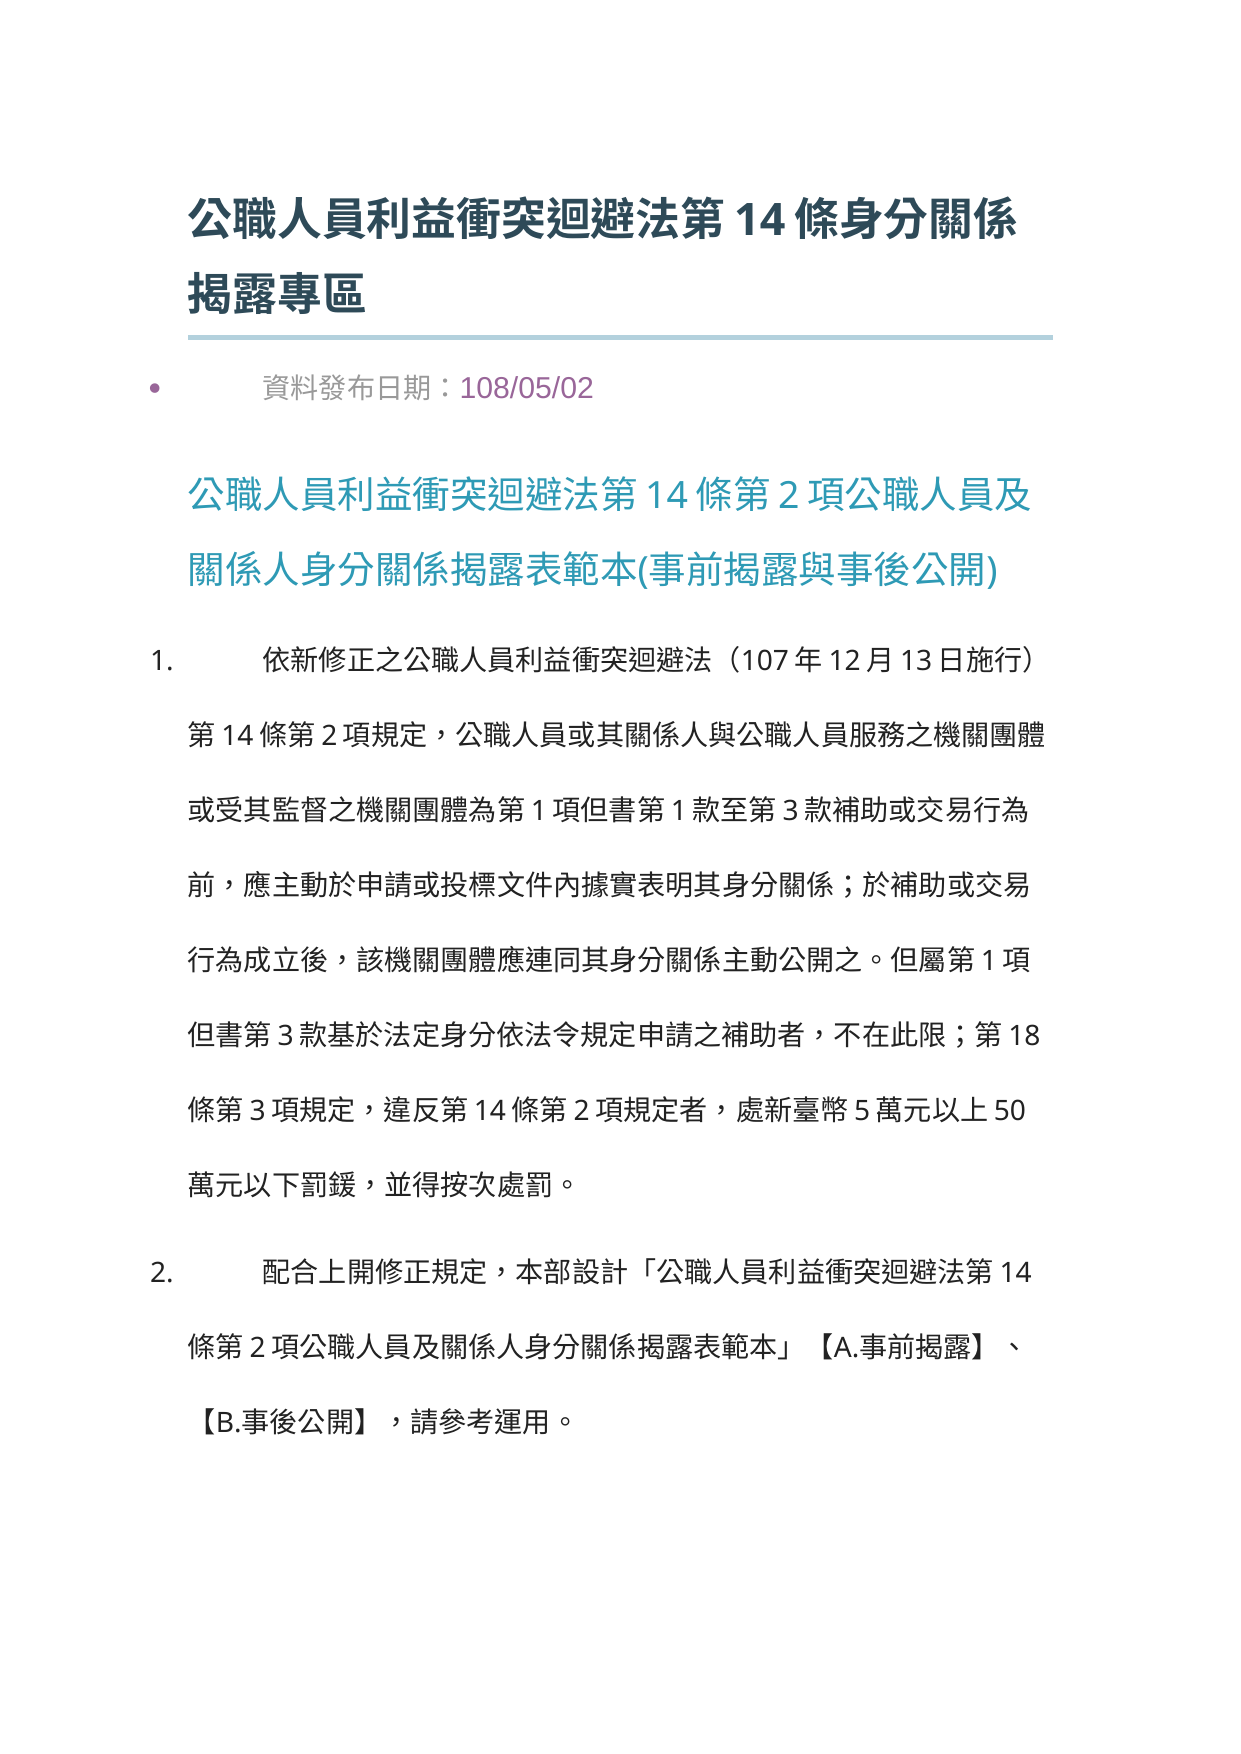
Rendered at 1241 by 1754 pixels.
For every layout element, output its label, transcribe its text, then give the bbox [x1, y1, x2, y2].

subtitle 公職人員利益衝突迴避法第14條身分關係揭露專區 [187, 172, 1053, 339]
list 依新修正之公職人員利益衝突迴避法（107年12月13日施行）第14條第2項規定，公職人員或其關係人與公職人員服務之機關團體或受其監督之機關團體為第1項但書第1款至第3款補助或交易行為前，應主動於申請或投標文件內據實表明其身分關係；於補助或交易行為成立後，該機關團體應連同其身分關係主動公開之。但屬第1項但書第3款基於法定身分依法令規定申請之補助者，不在此限；第18條第3項規定，違反第14條第2項規定者，處新臺幣5萬元以上50萬元以下罰鍰，並得按次處罰。 [150, 614, 1053, 1214]
list 配合上開修正規定，本部設計「公職人員利益衝突迴避法第14條第2項公職人員及關係人身分關係揭露表範本」【A.事前揭露】、【B.事後公開】，請參考運用。 [150, 1227, 1053, 1452]
list 資料發布日期：108/05/02 [150, 343, 1015, 418]
subtitle 公職人員利益衝突迴避法第14條第2項公職人員及關係人身分關係揭露表範本(事前揭露與事後公開) [187, 449, 1053, 599]
